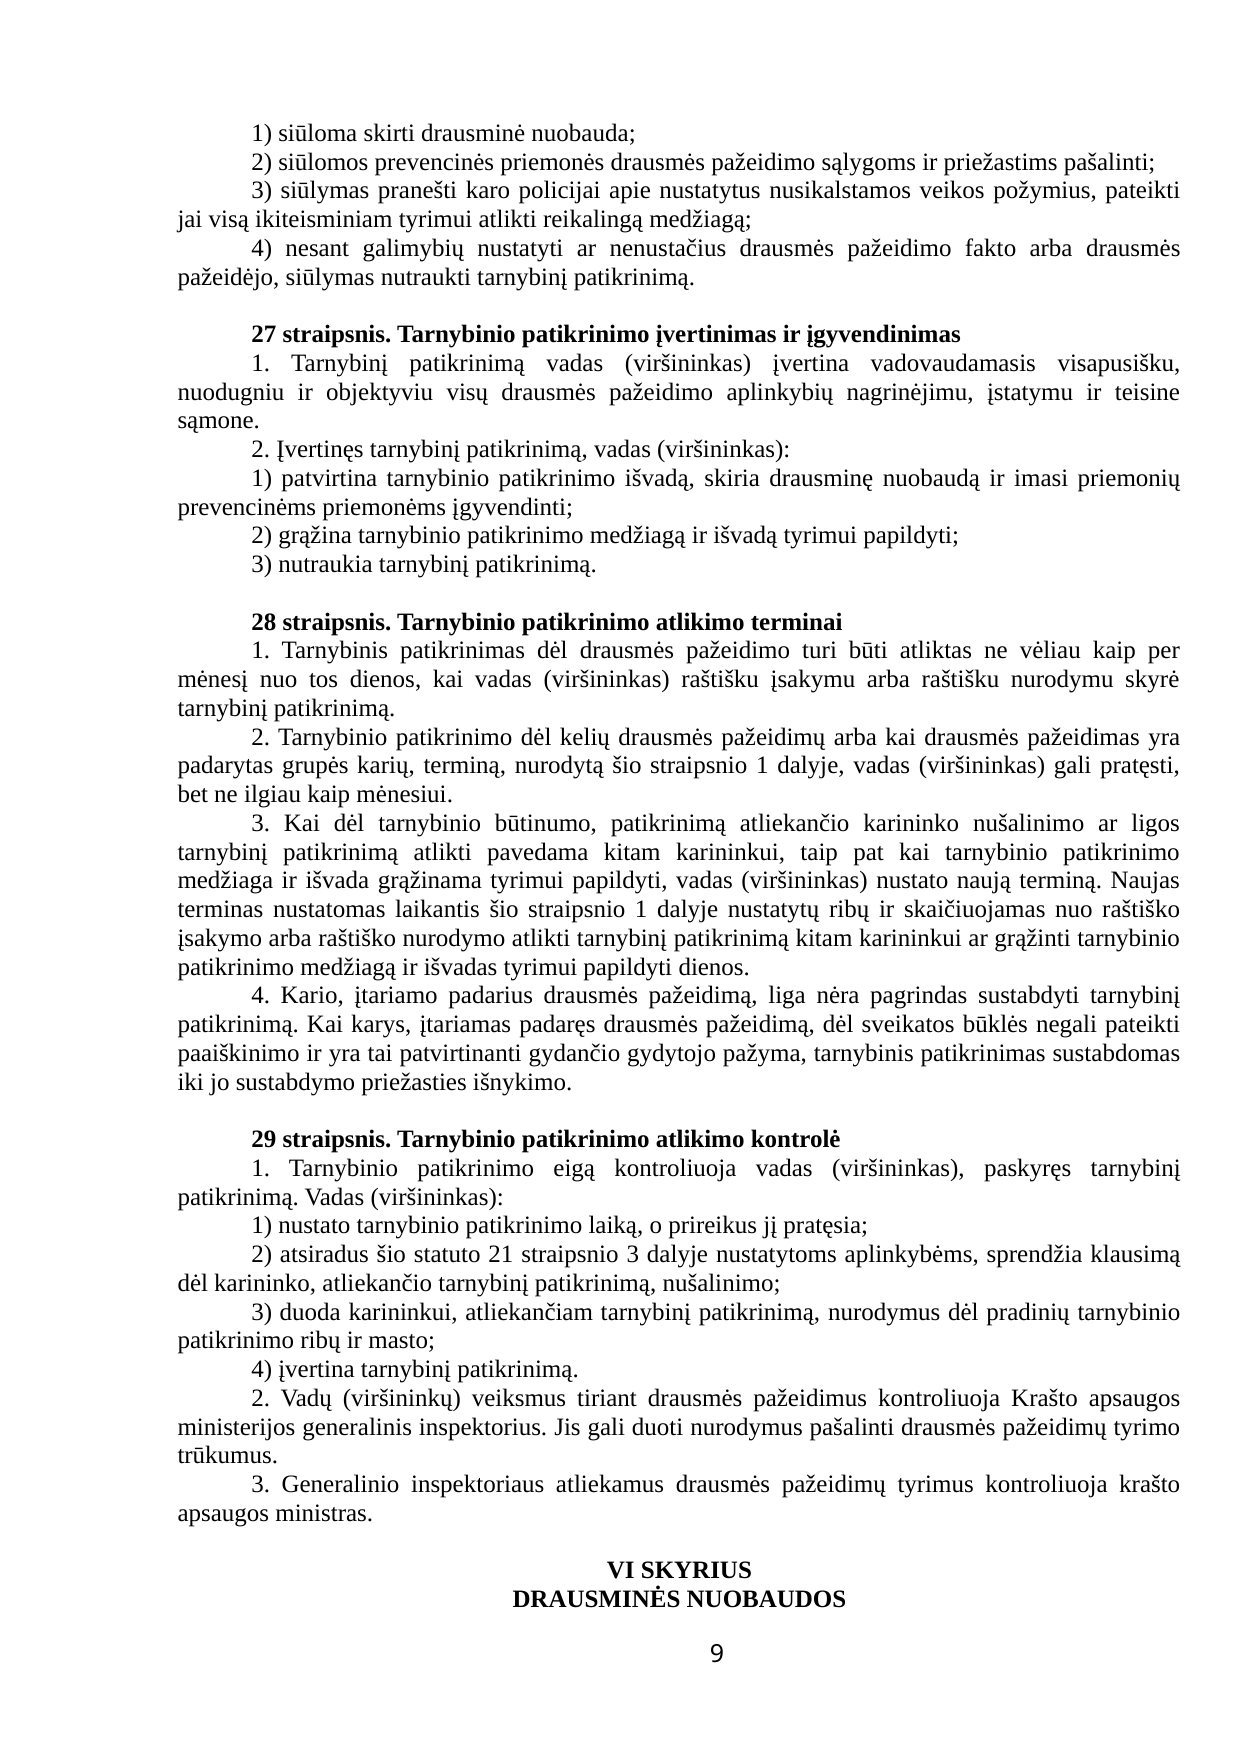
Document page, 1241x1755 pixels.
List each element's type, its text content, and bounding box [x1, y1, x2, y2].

text 2) atsiradus šio statuto 21 straipsnio 3 dalyje nustatytoms aplinkybėms, sprendžia klausimą dėl karininko, atliekančio tarnybinį patikrinimą, nušalinimo; [177, 1239, 1181, 1297]
text 1) siūloma skirti drausminė nuobauda; [177, 118, 1181, 147]
text 1. Tarnybinį patikrinimą vadas (viršininkas) įvertina vadovaudamasis visapusišku, nuodugniu ir objektyviu visų drausmės pažeidimo aplinkybių nagrinėjimu, įstatymu ir teisine sąmone. [177, 348, 1181, 434]
text 3. Generalinio inspektoriaus atliekamus drausmės pažeidimų tyrimus kontroliuoja krašto apsaugos ministras. [177, 1469, 1181, 1527]
text 4. Kario, įtariamo padarius drausmės pažeidimą, liga nėra pagrindas sustabdyti tarnybinį patikrinimą. Kai karys, įtariamas padaręs drausmės pažeidimą, dėl sveikatos būklės negali pateikti paaiškinimo ir yra tai patvirtinanti gydančio gydytojo pažyma, tarnybinis patikrinimas sustabdomas iki jo sustabdymo priežasties išnykimo. [177, 981, 1181, 1096]
text 1) patvirtina tarnybinio patikrinimo išvadą, skiria drausminę nuobaudą ir imasi priemonių prevencinėms priemonėms įgyvendinti; [177, 463, 1181, 521]
text 2) grąžina tarnybinio patikrinimo medžiagą ir išvadą tyrimui papildyti; [177, 521, 1181, 549]
text 2. Tarnybinio patikrinimo dėl kelių drausmės pažeidimų arba kai drausmės pažeidimas yra padarytas grupės karių, terminą, nurodytą šio straipsnio 1 dalyje, vadas (viršininkas) gali pratęsti, bet ne ilgiau kaip mėnesiui. [177, 722, 1181, 808]
text 4) nesant galimybių nustatyti ar nenustačius drausmės pažeidimo fakto arba drausmės pažeidėjo, siūlymas nutraukti tarnybinį patikrinimą. [177, 233, 1181, 291]
text 29 straipsnis. Tarnybinio patikrinimo atlikimo kontrolė [177, 1124, 1181, 1153]
text 2. Vadų (viršininkų) veiksmus tiriant drausmės pažeidimus kontroliuoja Krašto apsaugos ministerijos generalinis inspektorius. Jis gali duoti nurodymus pašalinti drausmės pažeidimų tyrimo trūkumus. [177, 1383, 1181, 1469]
text 1) nustato tarnybinio patikrinimo laiką, o prireikus jį pratęsia; [177, 1211, 1181, 1239]
text 1. Tarnybinis patikrinimas dėl drausmės pažeidimo turi būti atliktas ne vėliau kaip per mėnesį nuo tos dienos, kai vadas (viršininkas) raštišku įsakymu arba raštišku nurodymu skyrė tarnybinį patikrinimą. [177, 636, 1181, 722]
text 3) nutraukia tarnybinį patikrinimą. [177, 549, 1181, 578]
text 27 straipsnis. Tarnybinio patikrinimo įvertinimas ir įgyvendinimas [177, 319, 1181, 348]
text 3) siūlymas pranešti karo policijai apie nustatytus nusikalstamos veikos požymius, pateikti jai visą ikiteisminiam tyrimui atlikti reikalingą medžiagą; [177, 176, 1181, 233]
text 3) duoda karininkui, atliekančiam tarnybinį patikrinimą, nurodymus dėl pradinių tarnybinio patikrinimo ribų ir masto; [177, 1297, 1181, 1354]
text 28 straipsnis. Tarnybinio patikrinimo atlikimo terminai [177, 607, 1181, 636]
text 1. Tarnybinio patikrinimo eigą kontroliuoja vadas (viršininkas), paskyręs tarnybinį patikrinimą. Vadas (viršininkas): [177, 1153, 1181, 1211]
text 3. Kai dėl tarnybinio būtinumo, patikrinimą atliekančio karininko nušalinimo ar ligos tarnybinį patikrinimą atlikti pavedama kitam karininkui, taip pat kai tarnybinio patikrinimo medžiaga ir išvada grąžinama tyrimui papildyti, vadas (viršininkas) nustato naują terminą. Naujas terminas nustatomas laikantis šio straipsnio 1 dalyje nustatytų ribų ir skaičiuojamas nuo raštiško įsakymo arba raštiško nurodymo atlikti tarnybinį patikrinimą kitam karininkui ar grąžinti tarnybinio patikrinimo medžiagą ir išvadas tyrimui papildyti dienos. [177, 808, 1181, 981]
text 2. Įvertinęs tarnybinį patikrinimą, vadas (viršininkas): [177, 434, 1181, 463]
text 2) siūlomos prevencinės priemonės drausmės pažeidimo sąlygoms ir priežastims pašalinti; [177, 147, 1181, 176]
text DRAUSMINĖS NUOBAUDOS [177, 1584, 1181, 1613]
text VI SKYRIUS [177, 1556, 1181, 1584]
text 4) įvertina tarnybinį patikrinimą. [177, 1354, 1181, 1383]
